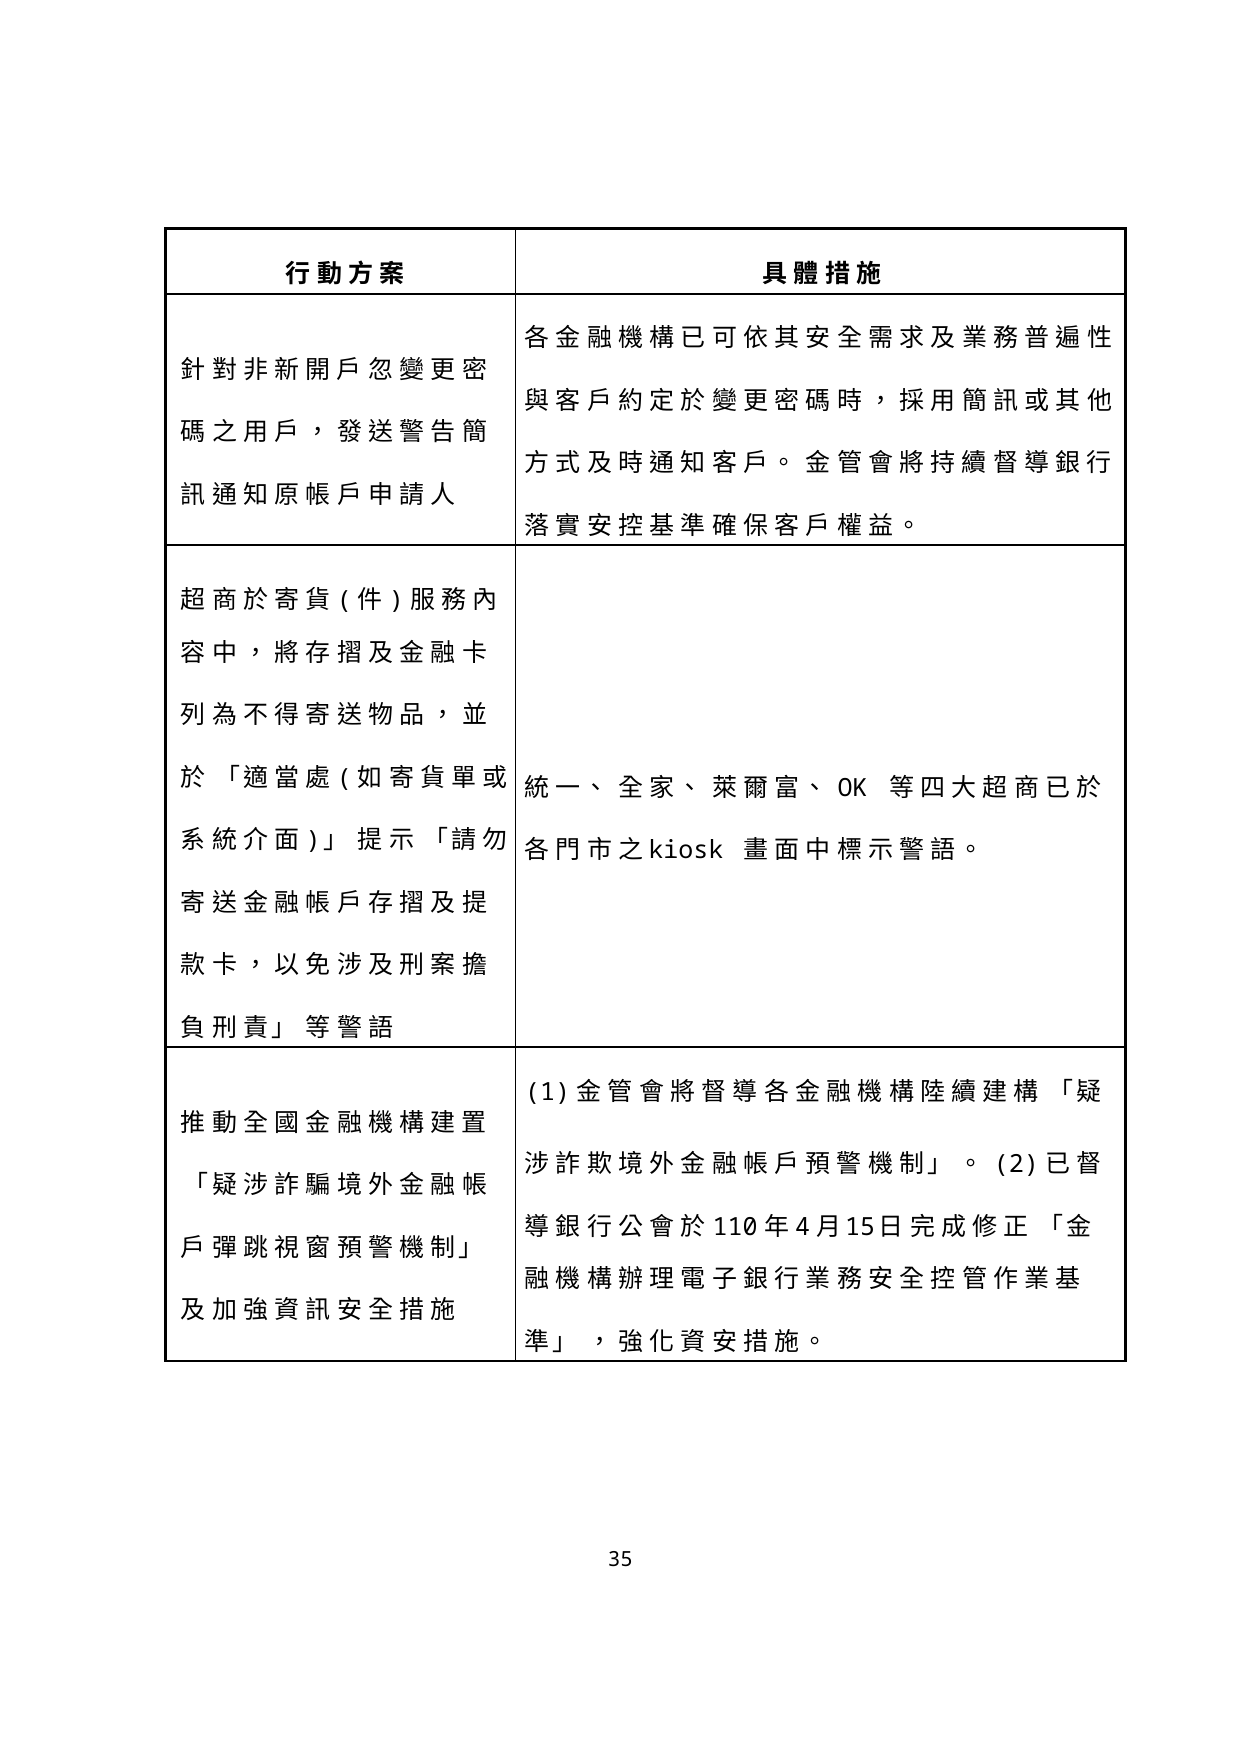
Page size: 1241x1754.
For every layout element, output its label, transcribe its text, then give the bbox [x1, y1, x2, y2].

table_cell 推動全國金融機構建置「疑涉詐騙境外金融帳戶彈跳視窗預警機制」及加強資訊安全措施 [167, 1048, 515, 1360]
table_cell 針對非新開戶忽變更密碼之用戶，發送警告簡訊通知原帳戶申請人 [167, 295, 515, 544]
table_cell 統一、全家、萊爾富、OK 等四大超商已於各門市之kiosk 畫面中標示警語。 [516, 546, 1124, 1046]
table_header 具體措施 [516, 230, 1124, 293]
table_header 行動方案 [167, 230, 515, 293]
table_cell 超商於寄貨(件)服務內容中，將存摺及金融卡列為不得寄送物品，並於「適當處(如寄貨單或系統介面)」提示「請勿寄送金融帳戶存摺及提款卡，以免涉及刑案擔負刑責」等警語 [167, 546, 515, 1046]
table_cell (1)金管會將督導各金融機構陸續建構「疑涉詐欺境外金融帳戶預警機制」。(2)已督導銀行公會於110年4月15日完成修正「金融機構辦理電子銀行業務安全控管作業基準」，強化資安措施。 [516, 1048, 1124, 1360]
table_cell 各金融機構已可依其安全需求及業務普遍性與客戶約定於變更密碼時，採用簡訊或其他方式及時通知客戶。金管會將持續督導銀行落實安控基準確保客戶權益。 [516, 295, 1124, 544]
